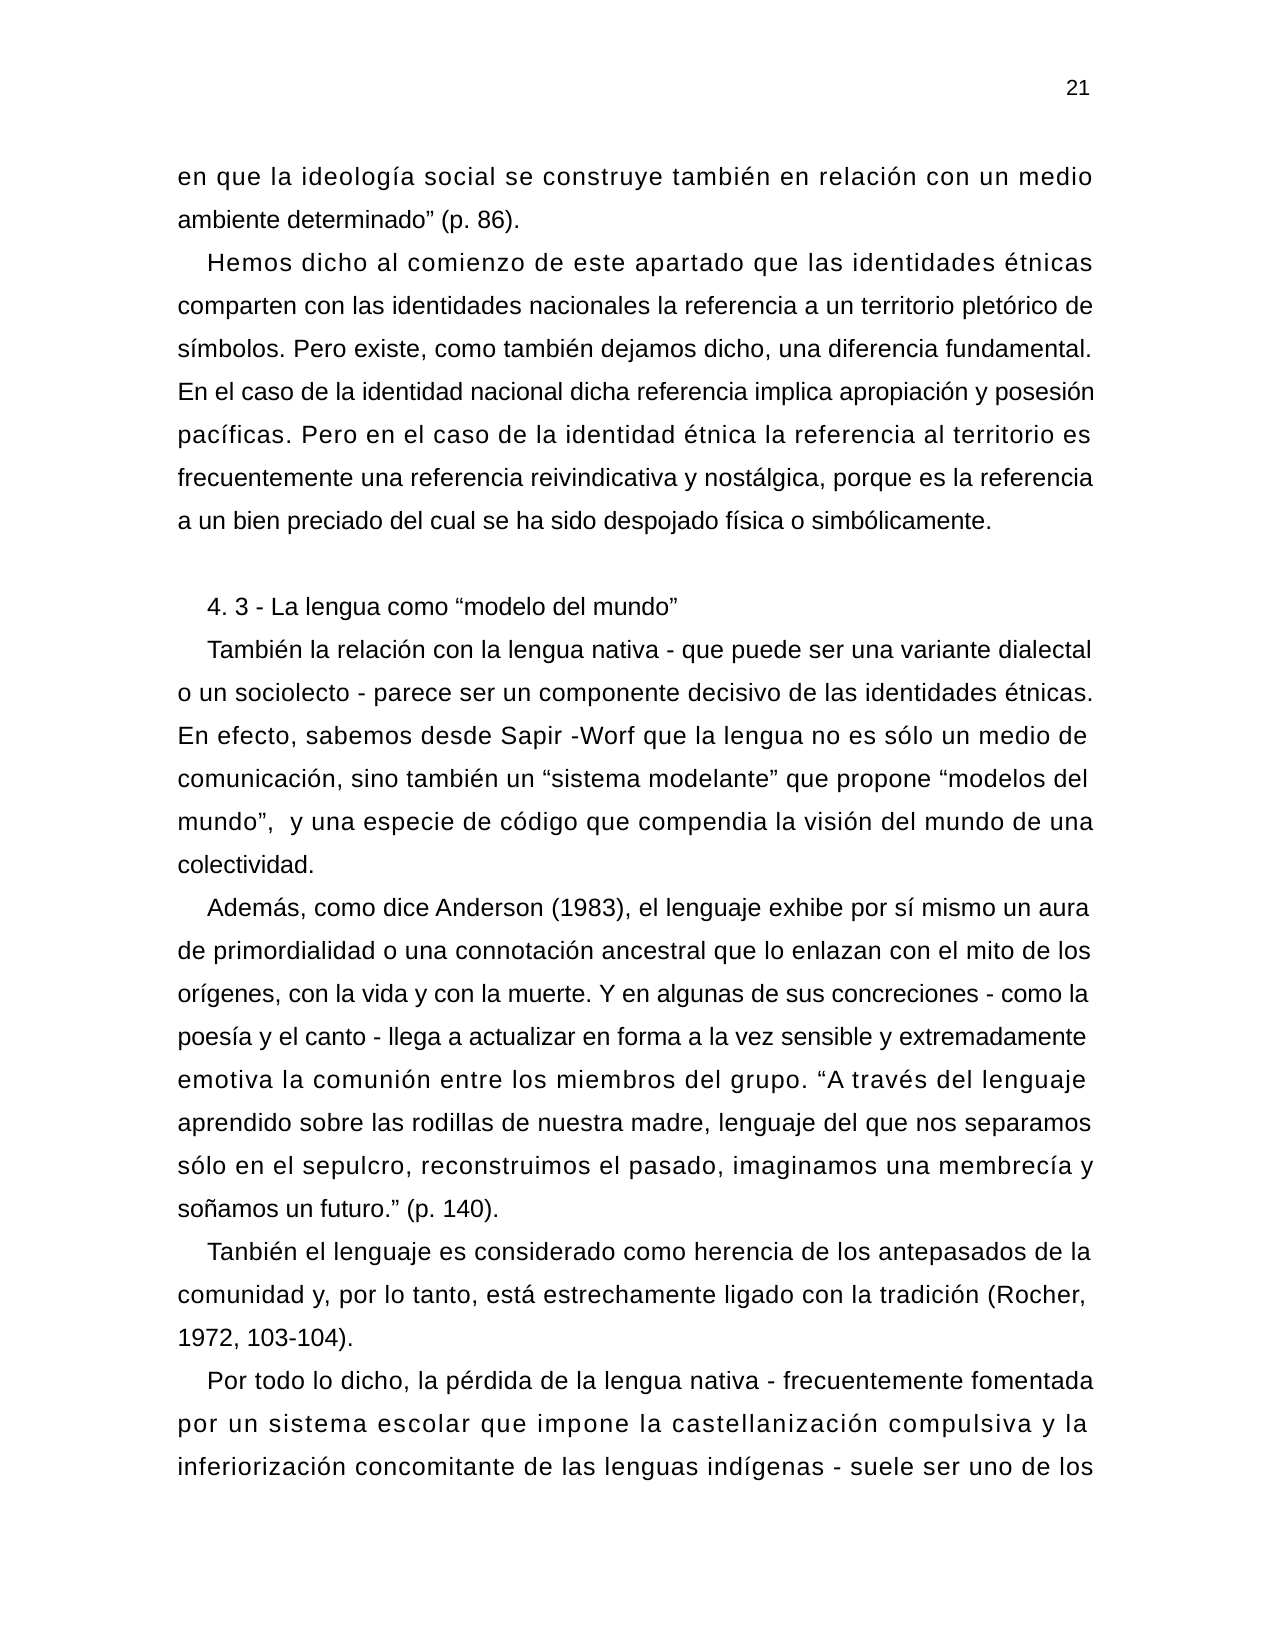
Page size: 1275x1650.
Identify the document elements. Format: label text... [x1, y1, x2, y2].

text aprendido sobre las rodillas de nuestra madre, lenguaje del que nos separamos [177, 1109, 1275, 1137]
text Además, como dice Anderson (1983), el lenguaje exhibe por sí mismo un aura [207, 893, 1275, 922]
text En el caso de la identidad nacional dicha referencia implica apropiación y posesión [177, 377, 1275, 406]
text mundo”, y una especie de código que compendia la visión del mundo de una [177, 807, 1275, 836]
text inferiorización concomitante de las lenguas indígenas - suele ser uno de los [177, 1453, 1275, 1481]
text de primordialidad o una connotación ancestral que lo enlazan con el mito de los [177, 937, 1275, 965]
text en que la ideología social se construye también en relación con un medio [177, 162, 1275, 191]
text soñamos un futuro.” (p. 140). [177, 1195, 1275, 1223]
text colectividad. [177, 851, 1275, 879]
text comunidad y, por lo tanto, está estrechamente ligado con la tradición (Rocher, [177, 1281, 1275, 1309]
text Por todo lo dicho, la pérdida de la lengua nativa - frecuentemente fomentada [207, 1367, 1275, 1395]
text comparten con las identidades nacionales la referencia a un territorio pletórico de [177, 291, 1275, 320]
text Tanbién el lenguaje es considerado como herencia de los antepasados de la [207, 1238, 1275, 1266]
text 1972, 103-104). [177, 1324, 1275, 1352]
text o un sociolecto - parece ser un componente decisivo de las identidades étnicas. [177, 678, 1275, 707]
text ambiente determinado” (p. 86). [177, 205, 1275, 234]
text poesía y el canto - llega a actualizar en forma a la vez sensible y extremadamente [177, 1023, 1275, 1051]
text También la relación con la lengua nativa - que puede ser una variante dialectal [207, 635, 1275, 664]
text pacíficas. Pero en el caso de la identidad étnica la referencia al territorio es [177, 420, 1275, 449]
text comunicación, sino también un “sistema modelante” que propone “modelos del [177, 764, 1275, 793]
text sólo en el sepulcro, reconstruimos el pasado, imaginamos una membrecía y [177, 1152, 1275, 1180]
text por un sistema escolar que impone la castellanización compulsiva y la [177, 1410, 1275, 1438]
text 21 [177, 75, 1275, 101]
text 4. 3 - La lengua como “modelo del mundo” [207, 592, 1275, 621]
text a un bien preciado del cual se ha sido despojado física o simbólicamente. [177, 506, 1275, 535]
text símbolos. Pero existe, como también dejamos dicho, una diferencia fundamental. [177, 334, 1275, 363]
text En efecto, sabemos desde Sapir -Worf que la lengua no es sólo un medio de [177, 721, 1275, 750]
text Hemos dicho al comienzo de este apartado que las identidades étnicas [207, 248, 1275, 277]
text emotiva la comunión entre los miembros del grupo. “A través del lenguaje [177, 1066, 1275, 1094]
text frecuentemente una referencia reivindicativa y nostálgica, porque es la referencia [177, 463, 1275, 492]
text orígenes, con la vida y con la muerte. Y en algunas de sus concreciones - como la [177, 979, 1275, 1008]
